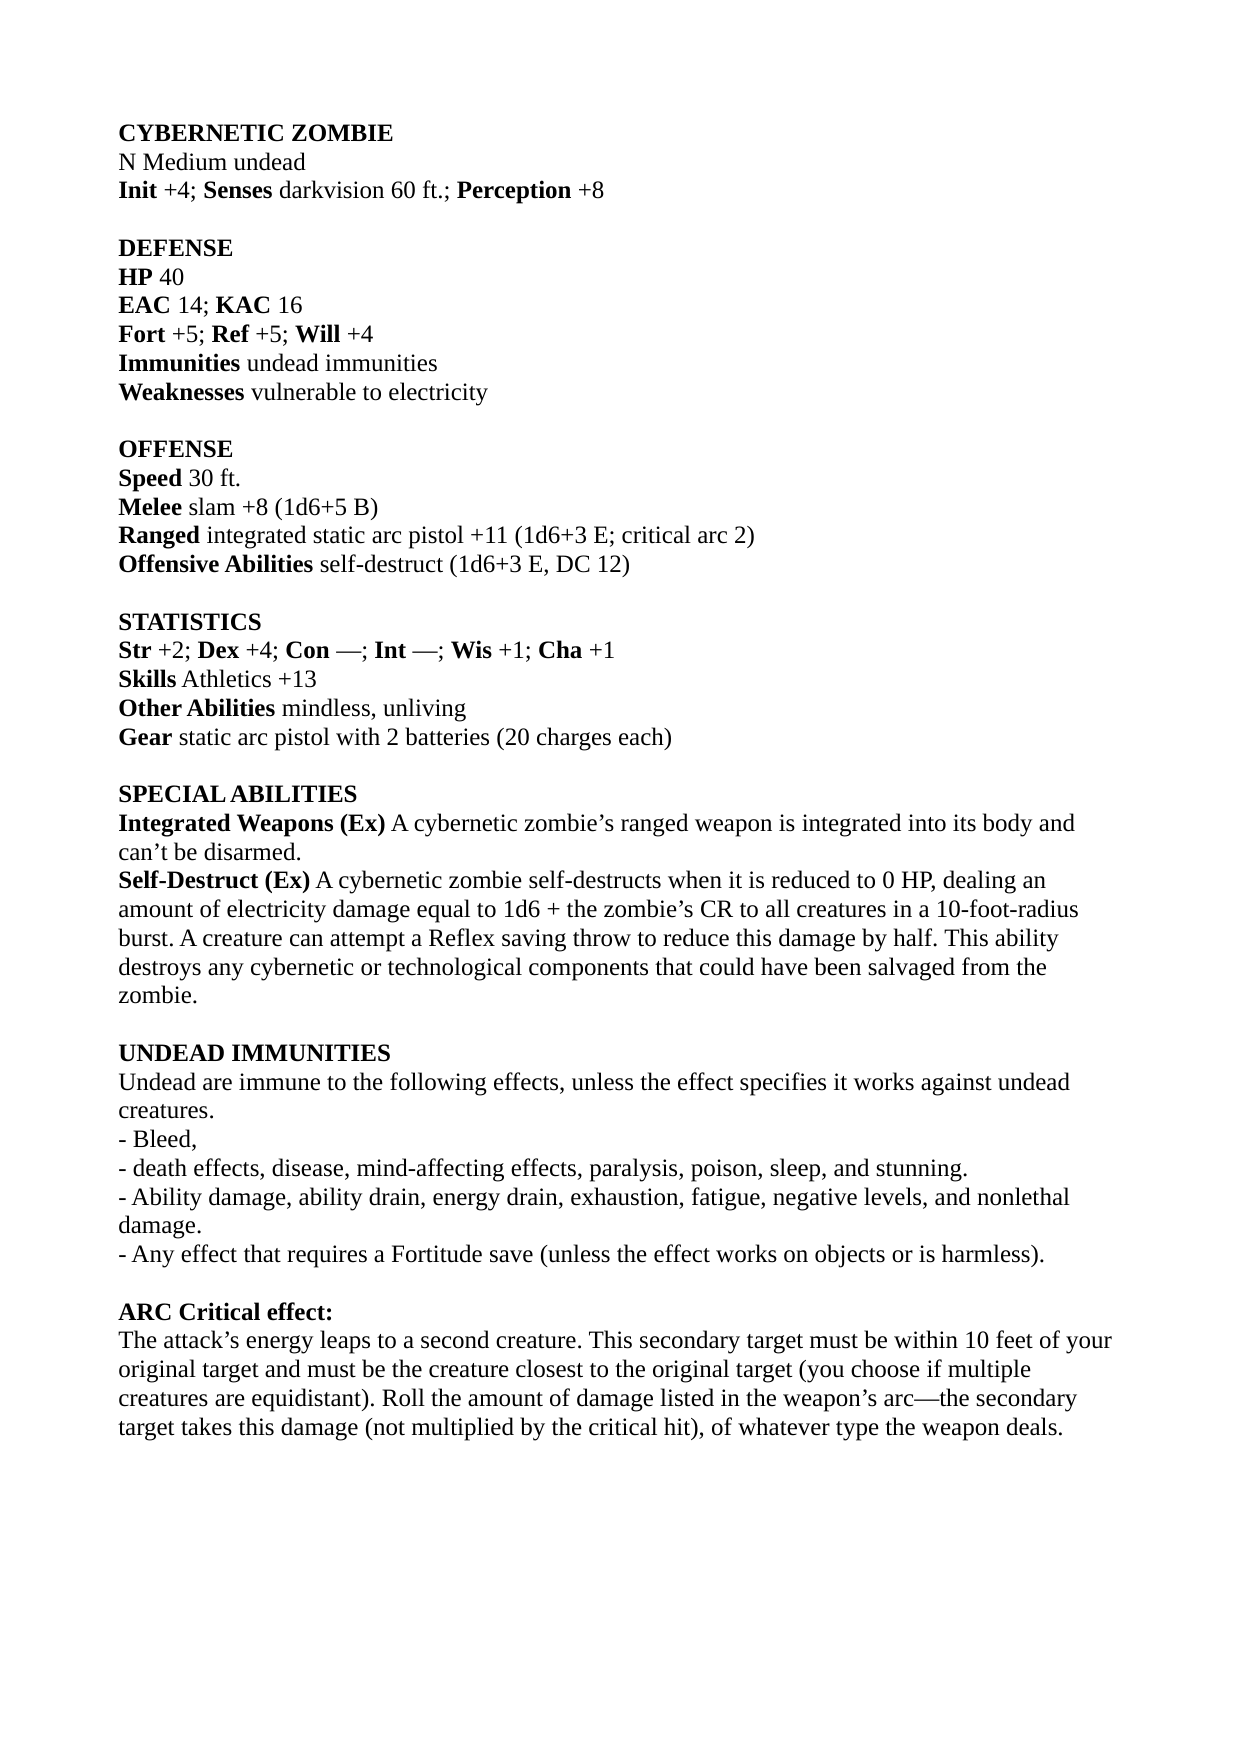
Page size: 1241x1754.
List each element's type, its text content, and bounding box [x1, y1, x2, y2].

text CYBERNETIC ZOMBIE [118, 118, 1122, 147]
text Melee slam +8 (1d6+5 B) [118, 492, 1122, 521]
text - Bleed, [118, 1124, 1122, 1153]
text Self-Destruct (Ex) A cybernetic zombie self-destructs when it is reduced to 0 HP, dealing an amount of electricity damage equal to 1d6 + the zombie’s CR to all creatures in a 10-foot-radius burst. A creature can attempt a Reflex saving throw to reduce this damage by half. This ability destroys any cybernetic or technological components that could have been salvaged from the zombie. [118, 866, 1122, 1009]
text Other Abilities mindless, unliving [118, 693, 1122, 722]
text Speed 30 ft. [118, 463, 1122, 492]
text The attack’s energy leaps to a second creature. This secondary target must be within 10 feet of your original target and must be the creature closest to the original target (you choose if multiple creatures are equidistant). Roll the amount of damage listed in the weapon’s arc—the secondary target takes this damage (not multiplied by the critical hit), of whatever type the weapon deals. [118, 1326, 1122, 1441]
text Immunities undead immunities [118, 348, 1122, 377]
text ARC Critical effect: [118, 1297, 1122, 1326]
text OFFENSE [118, 434, 1122, 463]
text UNDEAD IMMUNITIES [118, 1038, 1122, 1067]
text Fort +5; Ref +5; Will +4 [118, 319, 1122, 348]
text - Ability damage, ability drain, energy drain, exhaustion, fatigue, negative levels, and nonlethal damage. [118, 1182, 1122, 1239]
text Init +4; Senses darkvision 60 ft.; Perception +8 [118, 176, 1122, 204]
text - Any effect that requires a Fortitude save (unless the effect works on objects or is harmless). [118, 1239, 1122, 1268]
text N Medium undead [118, 147, 1122, 176]
text Weaknesses vulnerable to electricity [118, 377, 1122, 406]
text Integrated Weapons (Ex) A cybernetic zombie’s ranged weapon is integrated into its body and can’t be disarmed. [118, 808, 1122, 866]
text SPECIAL ABILITIES [118, 779, 1122, 808]
text Str +2; Dex +4; Con —; Int —; Wis +1; Cha +1 [118, 636, 1122, 664]
text Gear static arc pistol with 2 batteries (20 charges each) [118, 722, 1122, 751]
text HP 40 [118, 262, 1122, 291]
text Offensive Abilities self-destruct (1d6+3 E, DC 12) [118, 549, 1122, 578]
text STATISTICS [118, 607, 1122, 636]
text DEFENSE [118, 233, 1122, 262]
text - death effects, disease, mind-affecting effects, paralysis, poison, sleep, and stunning. [118, 1153, 1122, 1182]
text Undead are immune to the following effects, unless the effect specifies it works against undead creatures. [118, 1067, 1122, 1124]
text EAC 14; KAC 16 [118, 291, 1122, 319]
text Ranged integrated static arc pistol +11 (1d6+3 E; critical arc 2) [118, 521, 1122, 549]
text Skills Athletics +13 [118, 664, 1122, 693]
